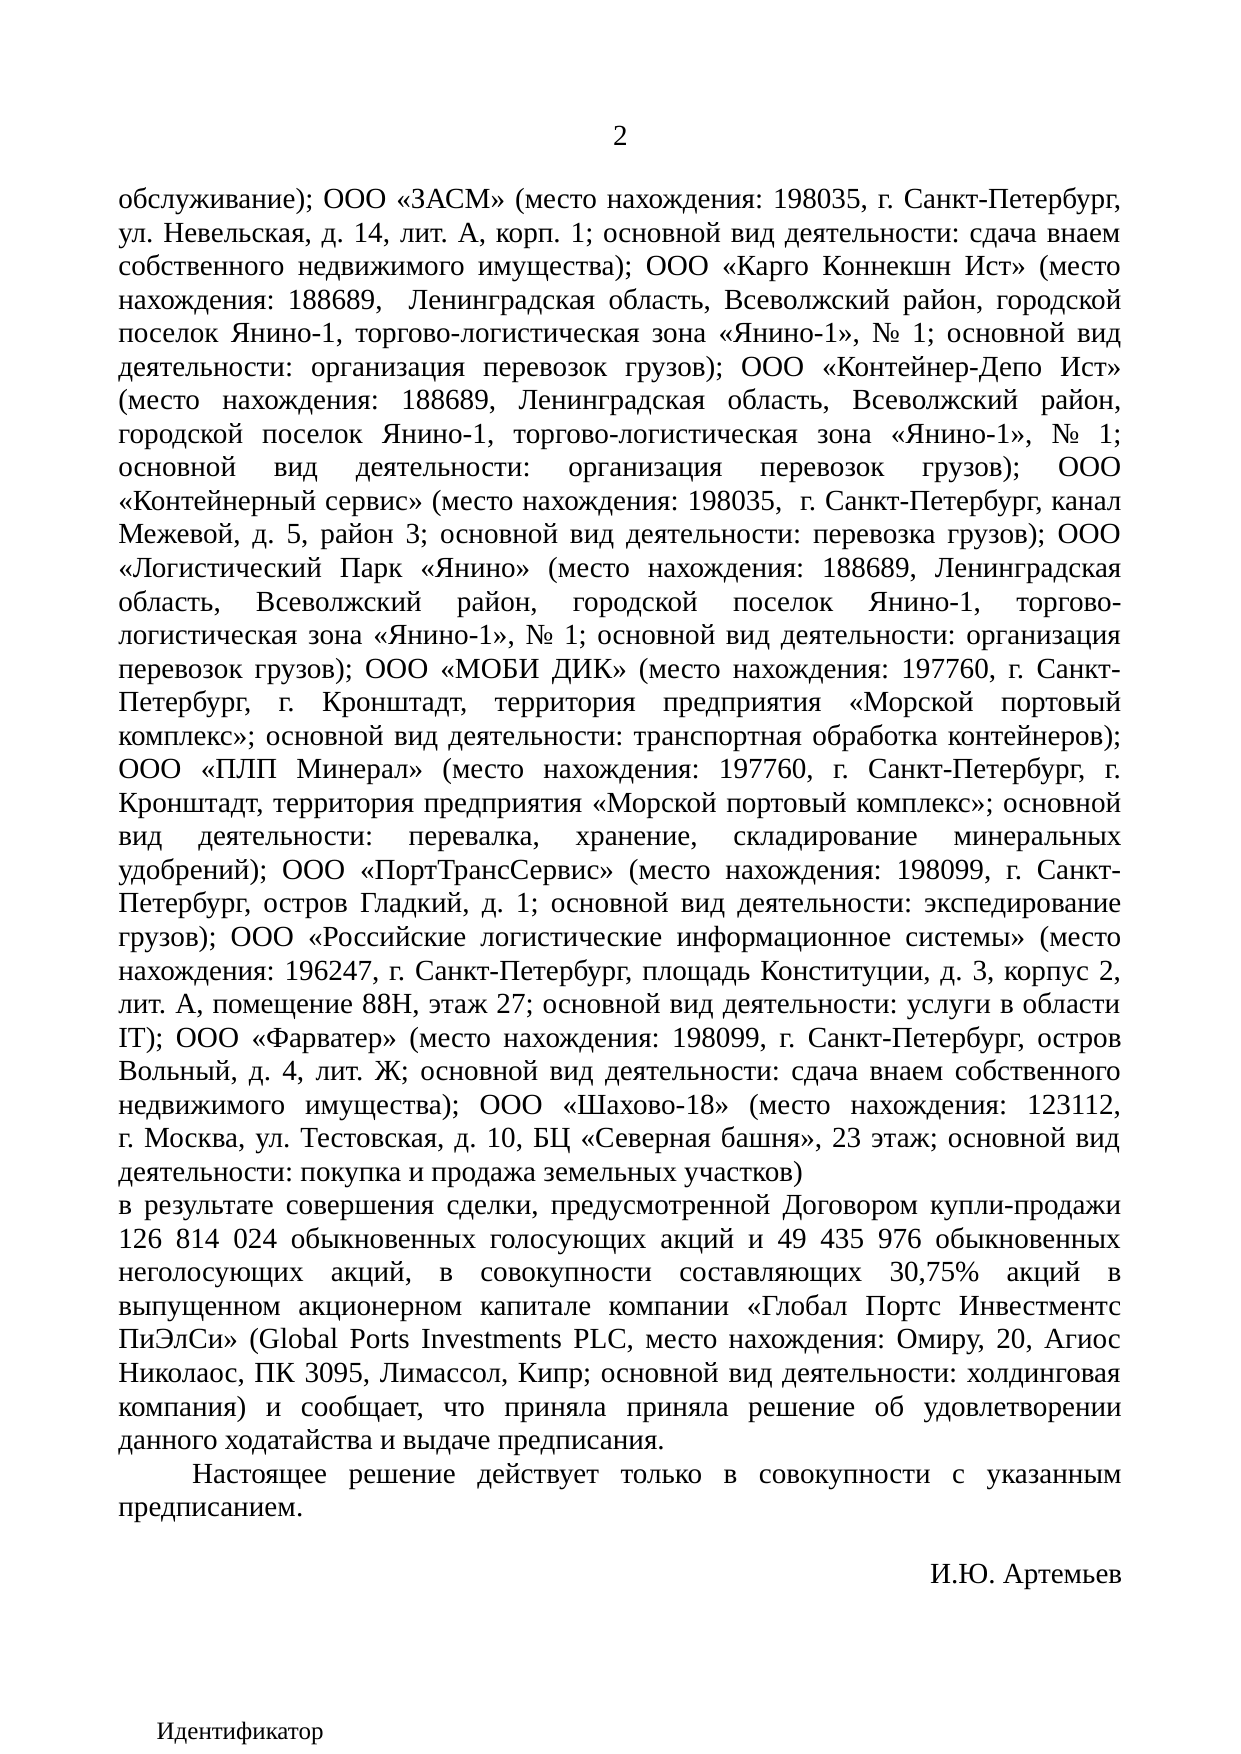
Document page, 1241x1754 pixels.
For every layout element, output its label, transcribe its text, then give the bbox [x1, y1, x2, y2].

text И.Ю. Артемьев [118, 1556, 1122, 1590]
text Настоящее решение действует только в совокупности с указанным предписанием. [118, 1456, 1122, 1523]
text обслуживание); ООО «ЗАСМ» (место нахождения: 198035, г. Санкт-Петербург, ул. Невельская, д. 14, лит. А, корп. 1; основной вид деятельности: сдача внаем собственного недвижимого имущества); ООО «Карго Коннекшн Ист» (место нахождения: 188689, Ленинградская область, Всеволжский район, городской поселок Янино-1, торгово-логистическая зона «Янино-1», № 1; основной вид деятельности: организация перевозок грузов); ООО «Контейнер-Депо Ист» (место нахождения: 188689, Ленинградская область, Всеволжский район, городской поселок Янино-1, торгово-логистическая зона «Янино-1», № 1; основной вид деятельности: организация перевозок грузов); ООО «Контейнерный сервис» (место нахождения: 198035, г. Санкт-Петербург, канал Межевой, д. 5, район 3; основной вид деятельности: перевозка грузов); ООО «Логистический Парк «Янино» (место нахождения: 188689, Ленинградская область, Всеволжский район, городской поселок Янино-1, торгово-логистическая зона «Янино-1», № 1; основной вид деятельности: организация перевозок грузов); ООО «МОБИ ДИК» (место нахождения: 197760, г. Санкт-Петербург, г. Кронштадт, территория предприятия «Морской портовый комплекс»; основной вид деятельности: транспортная обработка контейнеров); ООО «ПЛП Минерал» (место нахождения: 197760, г. Санкт-Петербург, г. Кронштадт, территория предприятия «Морской портовый комплекс»; основной вид деятельности: перевалка, хранение, складирование минеральных удобрений); ООО «ПортТрансСервис» (место нахождения: 198099, г. Санкт-Петербург, остров Гладкий, д. 1; основной вид деятельности: экспедирование грузов); ООО «Российские логистические информационное системы» (место нахождения: 196247, г. Санкт-Петербург, площадь Конституции, д. 3, корпус 2, лит. А, помещение 88Н, этаж 27; основной вид деятельности: услуги в области IT); ООО «Фарватер» (место нахождения: 198099, г. Санкт-Петербург, остров Вольный, д. 4, лит. Ж; основной вид деятельности: сдача внаем собственного недвижимого имущества); ООО «Шахово-18» (место нахождения: 123112, г. Москва, ул. Тестовская, д. 10, БЦ «Северная башня», 23 этаж; основной вид деятельности: покупка и продажа земельных участков) [118, 181, 1122, 1187]
text в результате совершения сделки, предусмотренной Договором купли-продажи 126 814 024 обыкновенных голосующих акций и 49 435 976 обыкновенных неголосующих акций, в совокупности составляющих 30,75% акций в выпущенном акционерном капитале компании «Глобал Портс Инвестментс ПиЭлСи» (Global Ports Investments PLC, место нахождения: Омиру, 20, Агиос Николаос, ПК 3095, Лимассол, Кипр; основной вид деятельности: холдинговая компания) и сообщает, что приняла приняла решение об удовлетворении данного ходатайства и выдаче предписания. [118, 1187, 1122, 1456]
